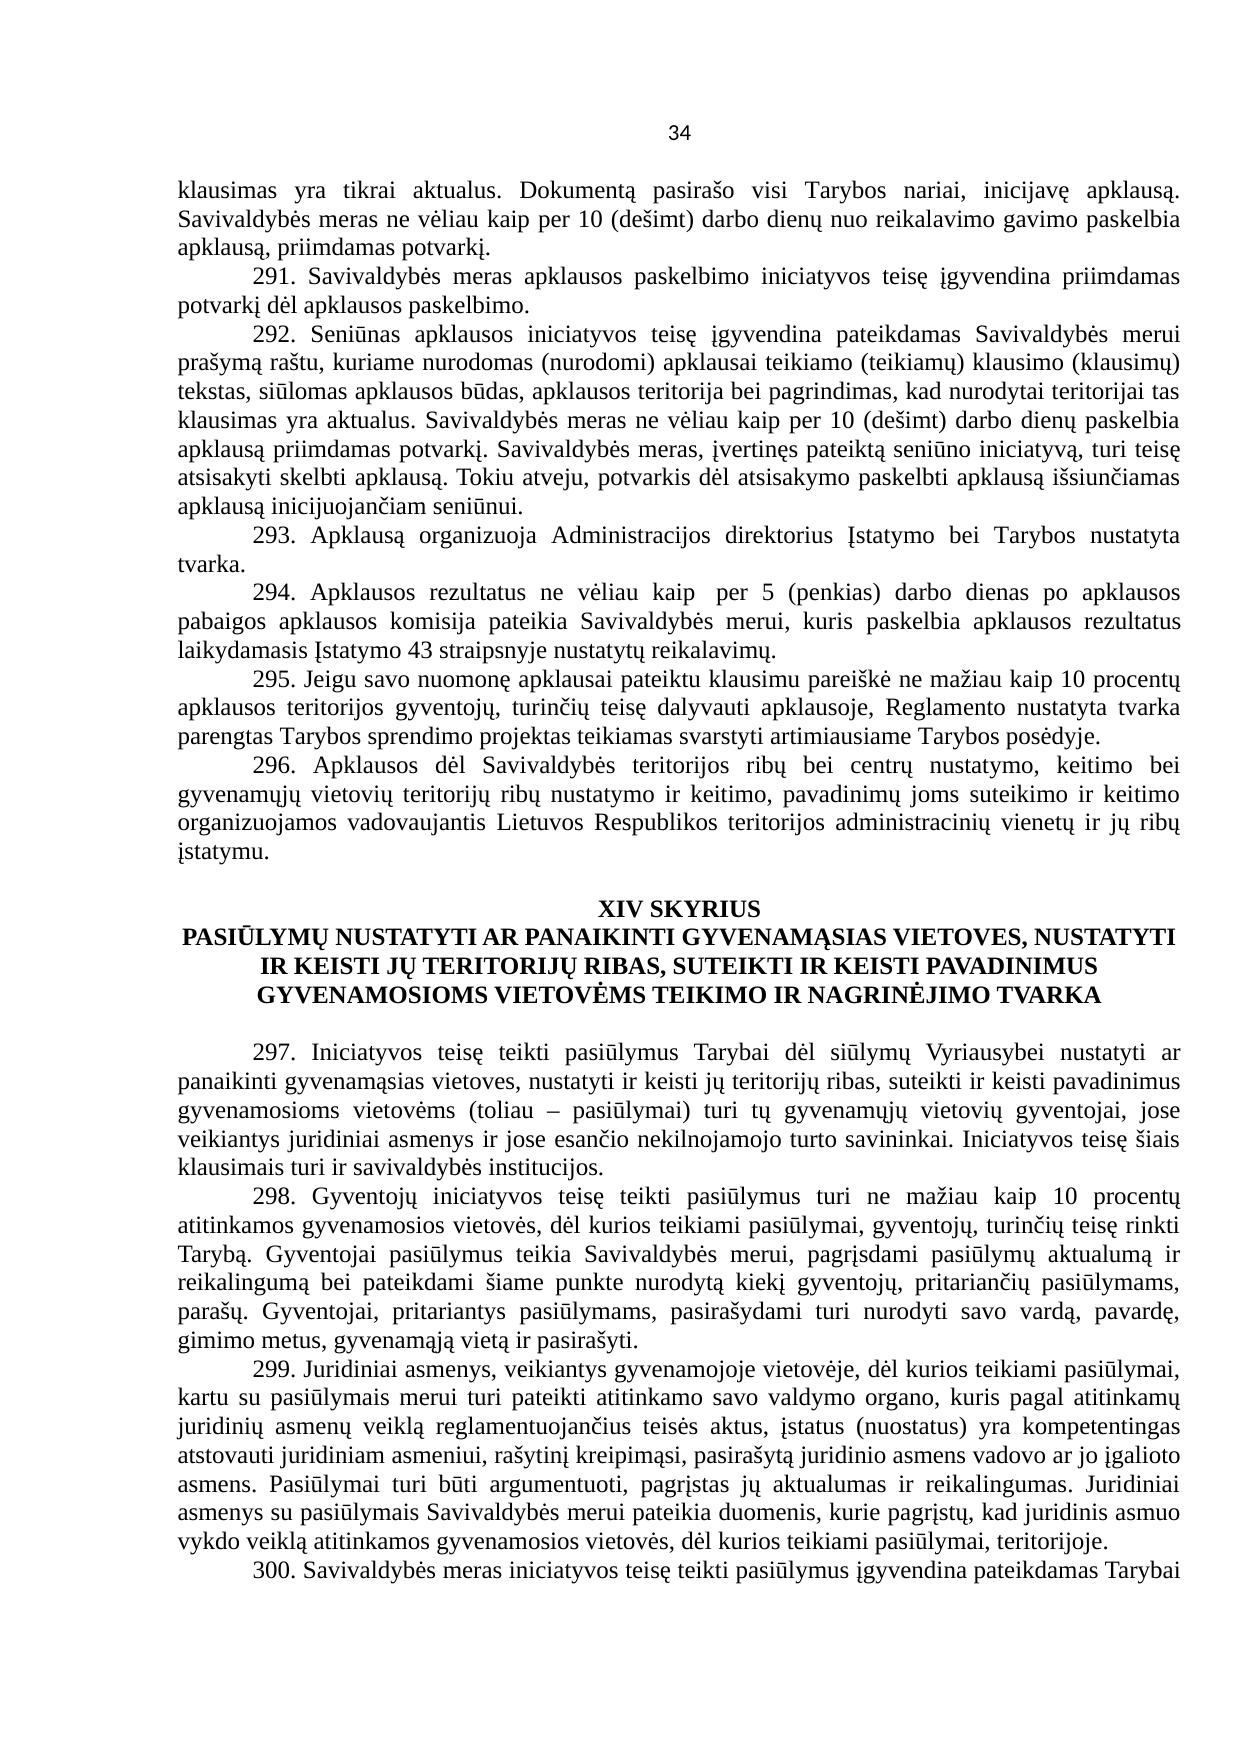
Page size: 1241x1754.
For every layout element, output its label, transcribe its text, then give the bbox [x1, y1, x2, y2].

text 292. Seniūnas apklausos iniciatyvos teisę įgyvendina pateikdamas Savivaldybės merui prašymą raštu, kuriame nurodomas (nurodomi) apklausai teikiamo (teikiamų) klausimo (klausimų) tekstas, siūlomas apklausos būdas, apklausos teritorija bei pagrindimas, kad nurodytai teritorijai tas klausimas yra aktualus. Savivaldybės meras ne vėliau kaip per 10 (dešimt) darbo dienų paskelbia apklausą priimdamas potvarkį. Savivaldybės meras, įvertinęs pateiktą seniūno iniciatyvą, turi teisę atsisakyti skelbti apklausą. Tokiu atveju, potvarkis dėl atsisakymo paskelbti apklausą išsiunčiamas apklausą inicijuojančiam seniūnui. [177, 319, 1181, 520]
text 300. Savivaldybės meras iniciatyvos teisę teikti pasiūlymus įgyvendina pateikdamas Tarybai [177, 1555, 1181, 1584]
text 291. Savivaldybės meras apklausos paskelbimo iniciatyvos teisę įgyvendina priimdamas potvarkį dėl apklausos paskelbimo. [177, 261, 1181, 319]
text 299. Juridiniai asmenys, veikiantys gyvenamojoje vietovėje, dėl kurios teikiami pasiūlymai, kartu su pasiūlymais merui turi pateikti atitinkamo savo valdymo organo, kuris pagal atitinkamų juridinių asmenų veiklą reglamentuojančius teisės aktus, įstatus (nuostatus) yra kompetentingas atstovauti juridiniam asmeniui, rašytinį kreipimąsi, pasirašytą juridinio asmens vadovo ar jo įgalioto asmens. Pasiūlymai turi būti argumentuoti, pagrįstas jų aktualumas ir reikalingumas. Juridiniai asmenys su pasiūlymais Savivaldybės merui pateikia duomenis, kurie pagrįstų, kad juridinis asmuo vykdo veiklą atitinkamos gyvenamosios vietovės, dėl kurios teikiami pasiūlymai, teritorijoje. [177, 1354, 1181, 1555]
text 298. Gyventojų iniciatyvos teisę teikti pasiūlymus turi ne mažiau kaip 10 procentų atitinkamos gyvenamosios vietovės, dėl kurios teikiami pasiūlymai, gyventojų, turinčių teisę rinkti Tarybą. Gyventojai pasiūlymus teikia Savivaldybės merui, pagrįsdami pasiūlymų aktualumą ir reikalingumą bei pateikdami šiame punkte nurodytą kiekį gyventojų, pritariančių pasiūlymams, parašų. Gyventojai, pritariantys pasiūlymams, pasirašydami turi nurodyti savo vardą, pavardę, gimimo metus, gyvenamąją vietą ir pasirašyti. [177, 1181, 1181, 1354]
text 293. Apklausą organizuoja Administracijos direktorius Įstatymo bei Tarybos nustatyta tvarka. [177, 520, 1181, 577]
text 294. Apklausos rezultatus ne vėliau kaip per 5 (penkias) darbo dienas po apklausos pabaigos apklausos komisija pateikia Savivaldybės merui, kuris paskelbia apklausos rezultatus laikydamasis Įstatymo 43 straipsnyje nustatytų reikalavimų. [177, 577, 1181, 664]
text 297. Iniciatyvos teisę teikti pasiūlymus Tarybai dėl siūlymų Vyriausybei nustatyti ar panaikinti gyvenamąsias vietoves, nustatyti ir keisti jų teritorijų ribas, suteikti ir keisti pavadinimus gyvenamosioms vietovėms (toliau – pasiūlymai) turi tų gyvenamųjų vietovių gyventojai, jose veikiantys juridiniai asmenys ir jose esančio nekilnojamojo turto savininkai. Iniciatyvos teisę šiais klausimais turi ir savivaldybės institucijos. [177, 1037, 1181, 1181]
text klausimas yra tikrai aktualus. Dokumentą pasirašo visi Tarybos nariai, inicijavę apklausą. Savivaldybės meras ne vėliau kaip per 10 (dešimt) darbo dienų nuo reikalavimo gavimo paskelbia apklausą, priimdamas potvarkį. [177, 175, 1181, 261]
text 296. Apklausos dėl Savivaldybės teritorijos ribų bei centrų nustatymo, keitimo bei gyvenamųjų vietovių teritorijų ribų nustatymo ir keitimo, pavadinimų joms suteikimo ir keitimo organizuojamos vadovaujantis Lietuvos Respublikos teritorijos administracinių vienetų ir jų ribų įstatymu. [177, 750, 1181, 865]
text 295. Jeigu savo nuomonę apklausai pateiktu klausimu pareiškė ne mažiau kaip 10 procentų apklausos teritorijos gyventojų, turinčių teisę dalyvauti apklausoje, Reglamento nustatyta tvarka parengtas Tarybos sprendimo projektas teikiamas svarstyti artimiausiame Tarybos posėdyje. [177, 664, 1181, 750]
text XIV SKYRIUS [177, 894, 1181, 922]
text PASIŪLYMŲ NUSTATYTI AR PANAIKINTI GYVENAMĄSIAS VIETOVES, NUSTATYTI IR KEISTI JŲ TERITORIJŲ RIBAS, SUTEIKTI IR KEISTI PAVADINIMUS GYVENAMOSIOMS VIETOVĖMS TEIKIMO IR NAGRINĖJIMO TVARKA [177, 922, 1181, 1009]
